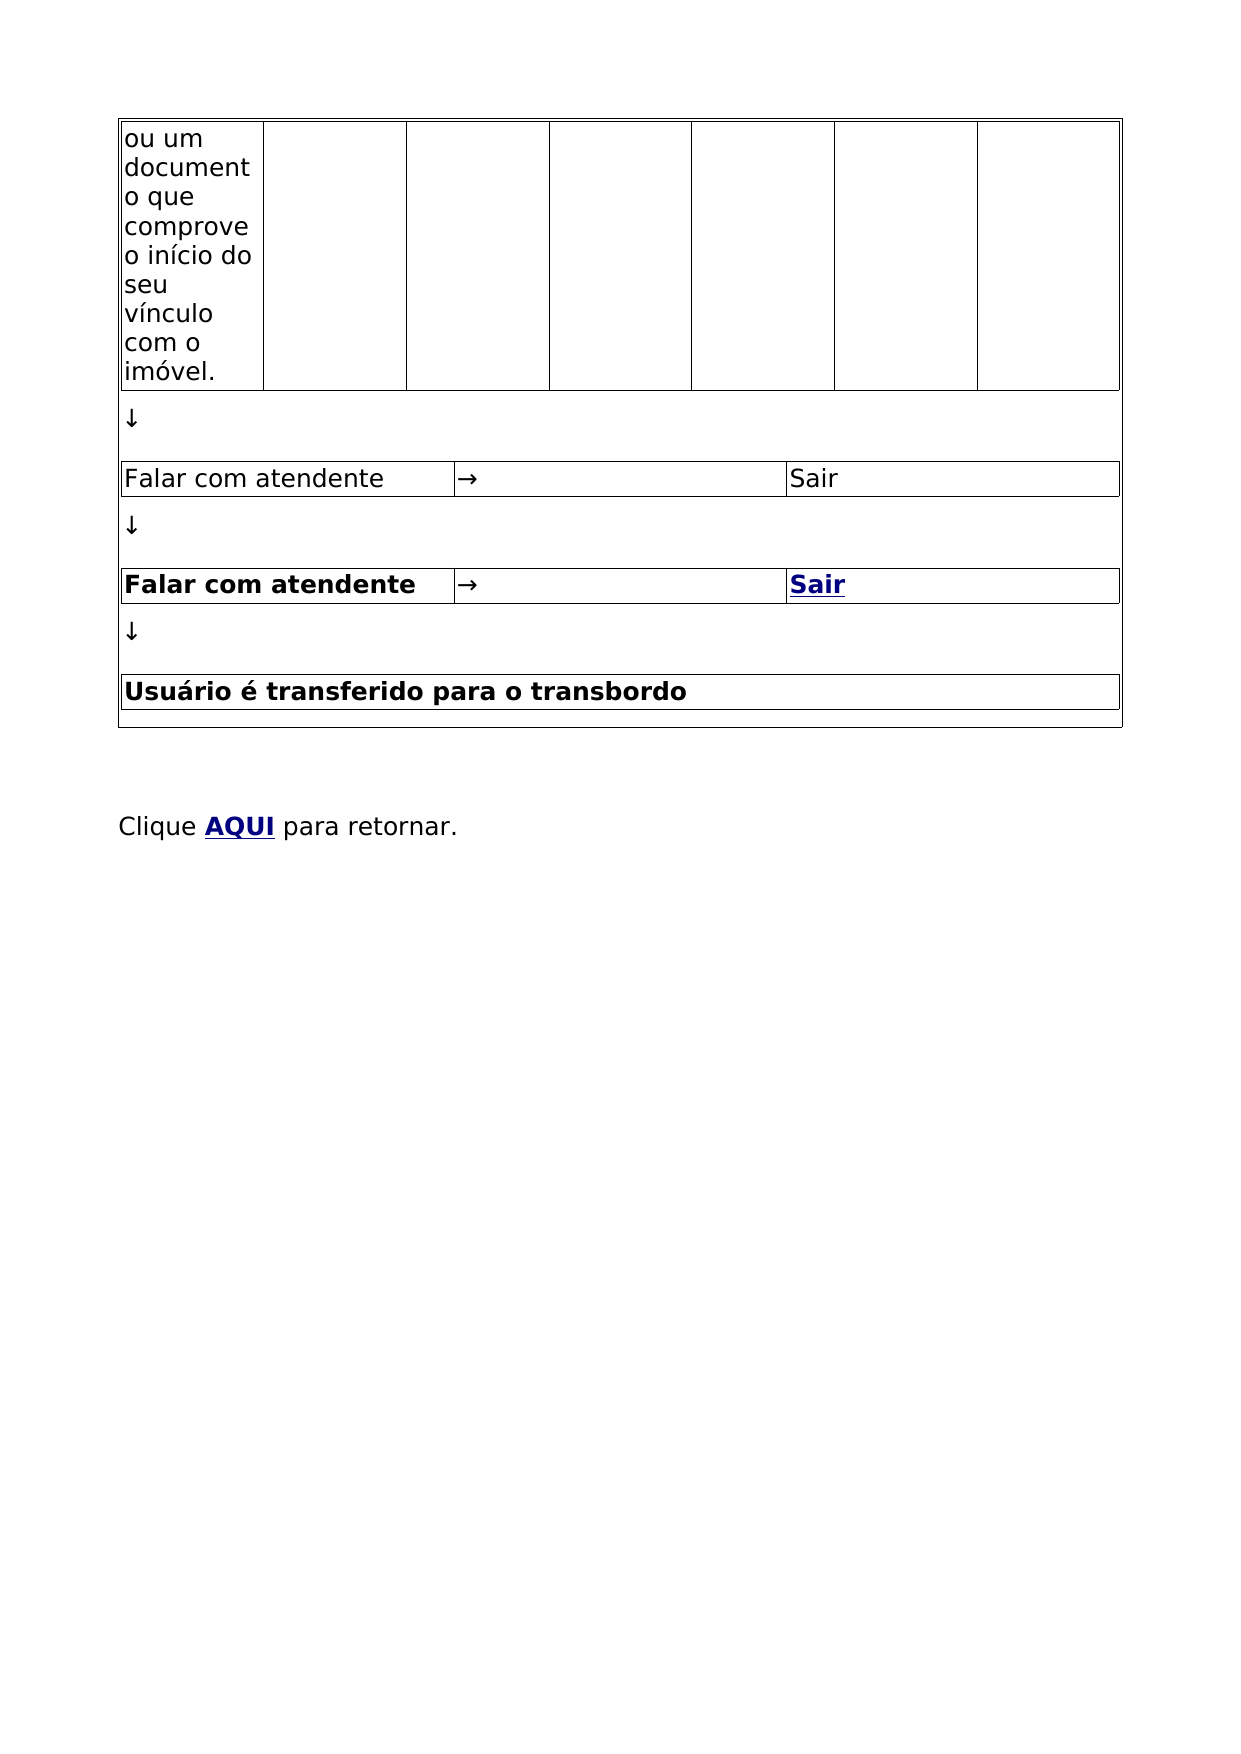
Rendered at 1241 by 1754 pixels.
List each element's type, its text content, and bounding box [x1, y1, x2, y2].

table_header Falar com atendente [122, 569, 454, 602]
table_header Sair [787, 569, 1119, 602]
table_header [407, 122, 549, 389]
table_header [550, 122, 691, 389]
table_header [264, 122, 406, 389]
text Clique AQUI para retornar. [118, 812, 1122, 871]
table_header ↓ ↓ ↓ [119, 119, 1122, 727]
table_header [692, 122, 834, 389]
table_header [978, 122, 1119, 389]
table_header ou um documento que comprove o início do seu vínculo com o imóvel. [122, 122, 263, 389]
table_header → [455, 462, 786, 496]
table_header → [455, 569, 786, 602]
table_header Usuário é transferido para o transbordo [122, 675, 1119, 709]
table_header Sair [787, 462, 1119, 496]
table_header [835, 122, 977, 389]
table_header Falar com atendente [122, 462, 454, 496]
